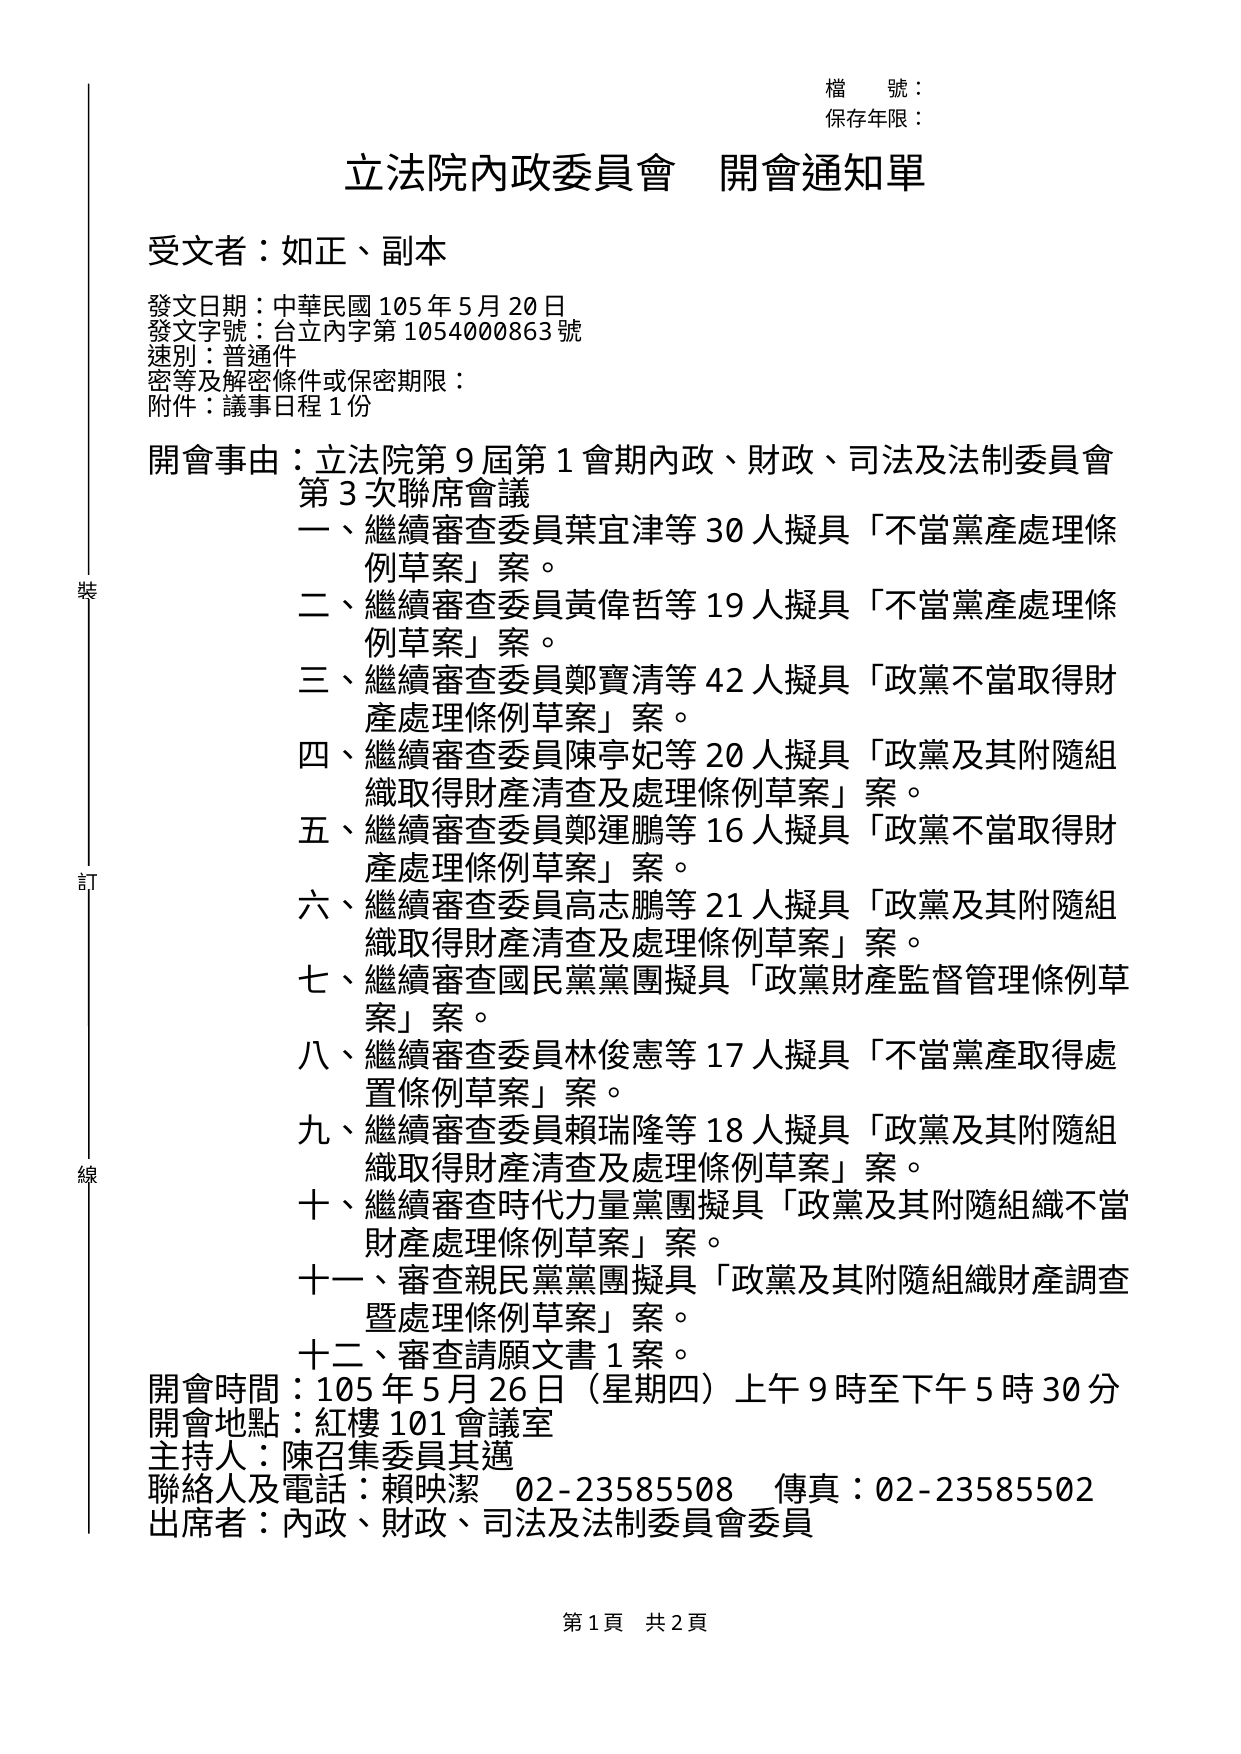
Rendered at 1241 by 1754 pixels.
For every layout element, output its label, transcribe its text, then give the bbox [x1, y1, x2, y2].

text 聯絡人及電話：賴映潔 02-23585508 傳真：02-23585502 [148, 1475, 1122, 1508]
text 二、繼續審查委員黃偉哲等19人擬具「不當黨產處理條例草案」案。 [298, 587, 1137, 662]
text 三、繼續審查委員鄭寶清等42人擬具「政黨不當取得財產處理條例草案」案。 [298, 662, 1137, 737]
text 八、繼續審查委員林俊憲等17人擬具「不當黨產取得處置條例草案」案。 [298, 1037, 1137, 1112]
text 九、繼續審查委員賴瑞隆等18人擬具「政黨及其附隨組織取得財產清查及處理條例草案」案。 [298, 1112, 1137, 1187]
text 密等及解密條件或保密期限： [148, 371, 1122, 396]
text 四、繼續審查委員陳亭妃等20人擬具「政黨及其附隨組織取得財產清查及處理條例草案」案。 [298, 737, 1137, 812]
text 速別：普通件 [148, 346, 1122, 371]
text 主持人：陳召集委員其邁 [148, 1442, 1122, 1475]
text 出席者：內政、財政、司法及法制委員會委員 [148, 1508, 1122, 1542]
text 六、繼續審查委員高志鵬等21人擬具「政黨及其附隨組織取得財產清查及處理條例草案」案。 [298, 887, 1137, 962]
text 發文字號：台立內字第1054000863號 [148, 321, 1122, 346]
text 受文者：如正、副本 [148, 233, 1122, 271]
text 一、繼續審查委員葉宜津等30人擬具「不當黨產處理條例草案」案。 [298, 512, 1137, 587]
text 十、繼續審查時代力量黨團擬具「政黨及其附隨組織不當財產處理條例草案」案。 [298, 1187, 1137, 1262]
text 七、繼續審查國民黨黨團擬具「政黨財產監督管理條例草案」案。 [298, 962, 1137, 1037]
text 十二、審查請願文書1案。 [298, 1337, 1137, 1375]
text 十一、審查親民黨黨團擬具「政黨及其附隨組織財產調查暨處理條例草案」案。 [298, 1262, 1137, 1337]
text 發文日期：中華民國105年5月20日 [148, 296, 1122, 321]
text 五、繼續審查委員鄭運鵬等16人擬具「政黨不當取得財產處理條例草案」案。 [298, 812, 1137, 887]
text 附件：議事日程1份 [148, 396, 1122, 421]
text 檔 號： [825, 72, 1070, 102]
text 開會地點：紅樓101會議室 [148, 1408, 1122, 1442]
text 開會事由：立法院第9屆第1會期內政、財政、司法及法制委員會第3次聯席會議 [148, 446, 1122, 512]
title [810, 64, 1085, 151]
text 保存年限： [825, 102, 1070, 132]
text 開會時間：105年5月26日（星期四）上午9時至下午5時30分 [148, 1375, 1137, 1408]
title 立法院內政委員會 開會通知單 [148, 158, 1122, 233]
